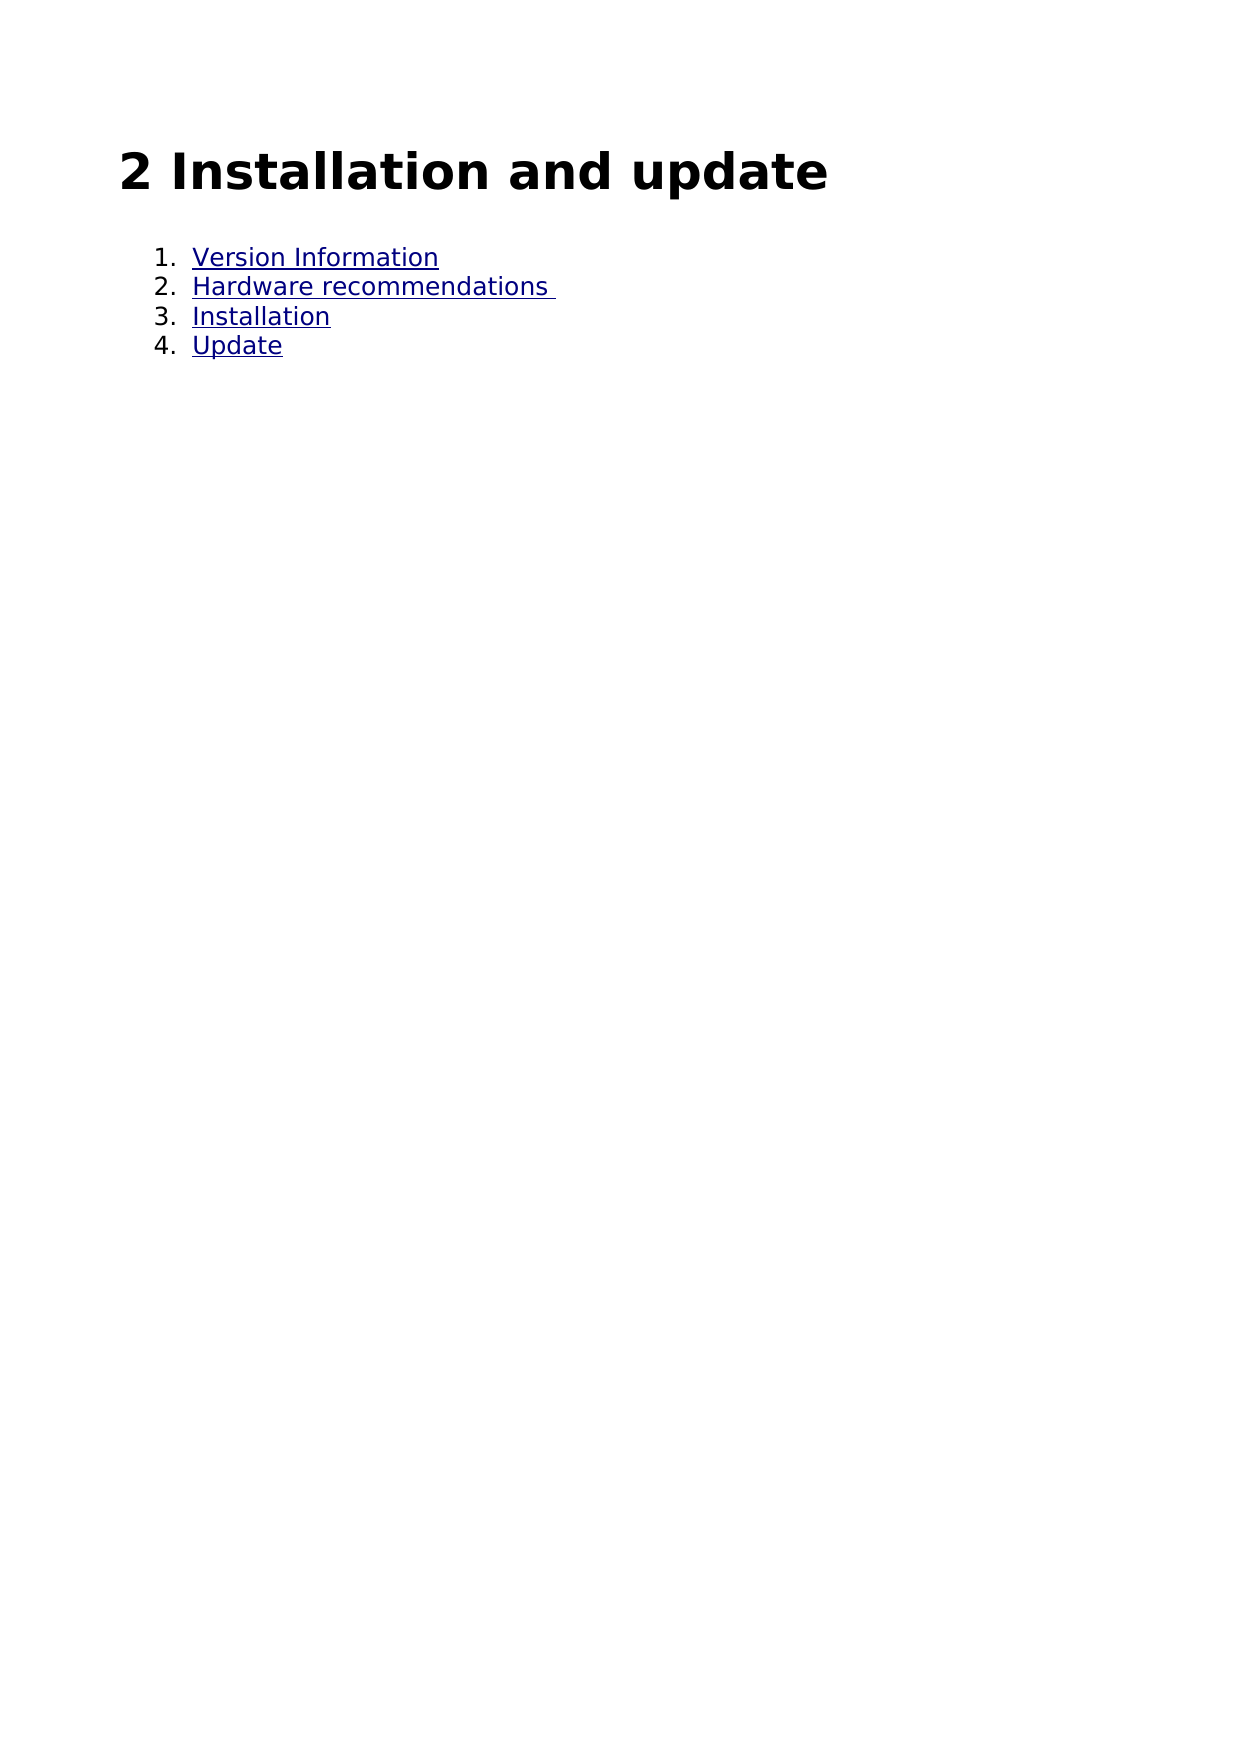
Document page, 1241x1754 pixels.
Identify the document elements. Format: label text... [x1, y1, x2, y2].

list Hardware recommendations [177, 272, 1122, 302]
subtitle 2 Installation and update [118, 143, 1122, 201]
list Update [177, 331, 1122, 360]
list Installation [177, 302, 1122, 331]
list Version Information [177, 243, 1122, 272]
